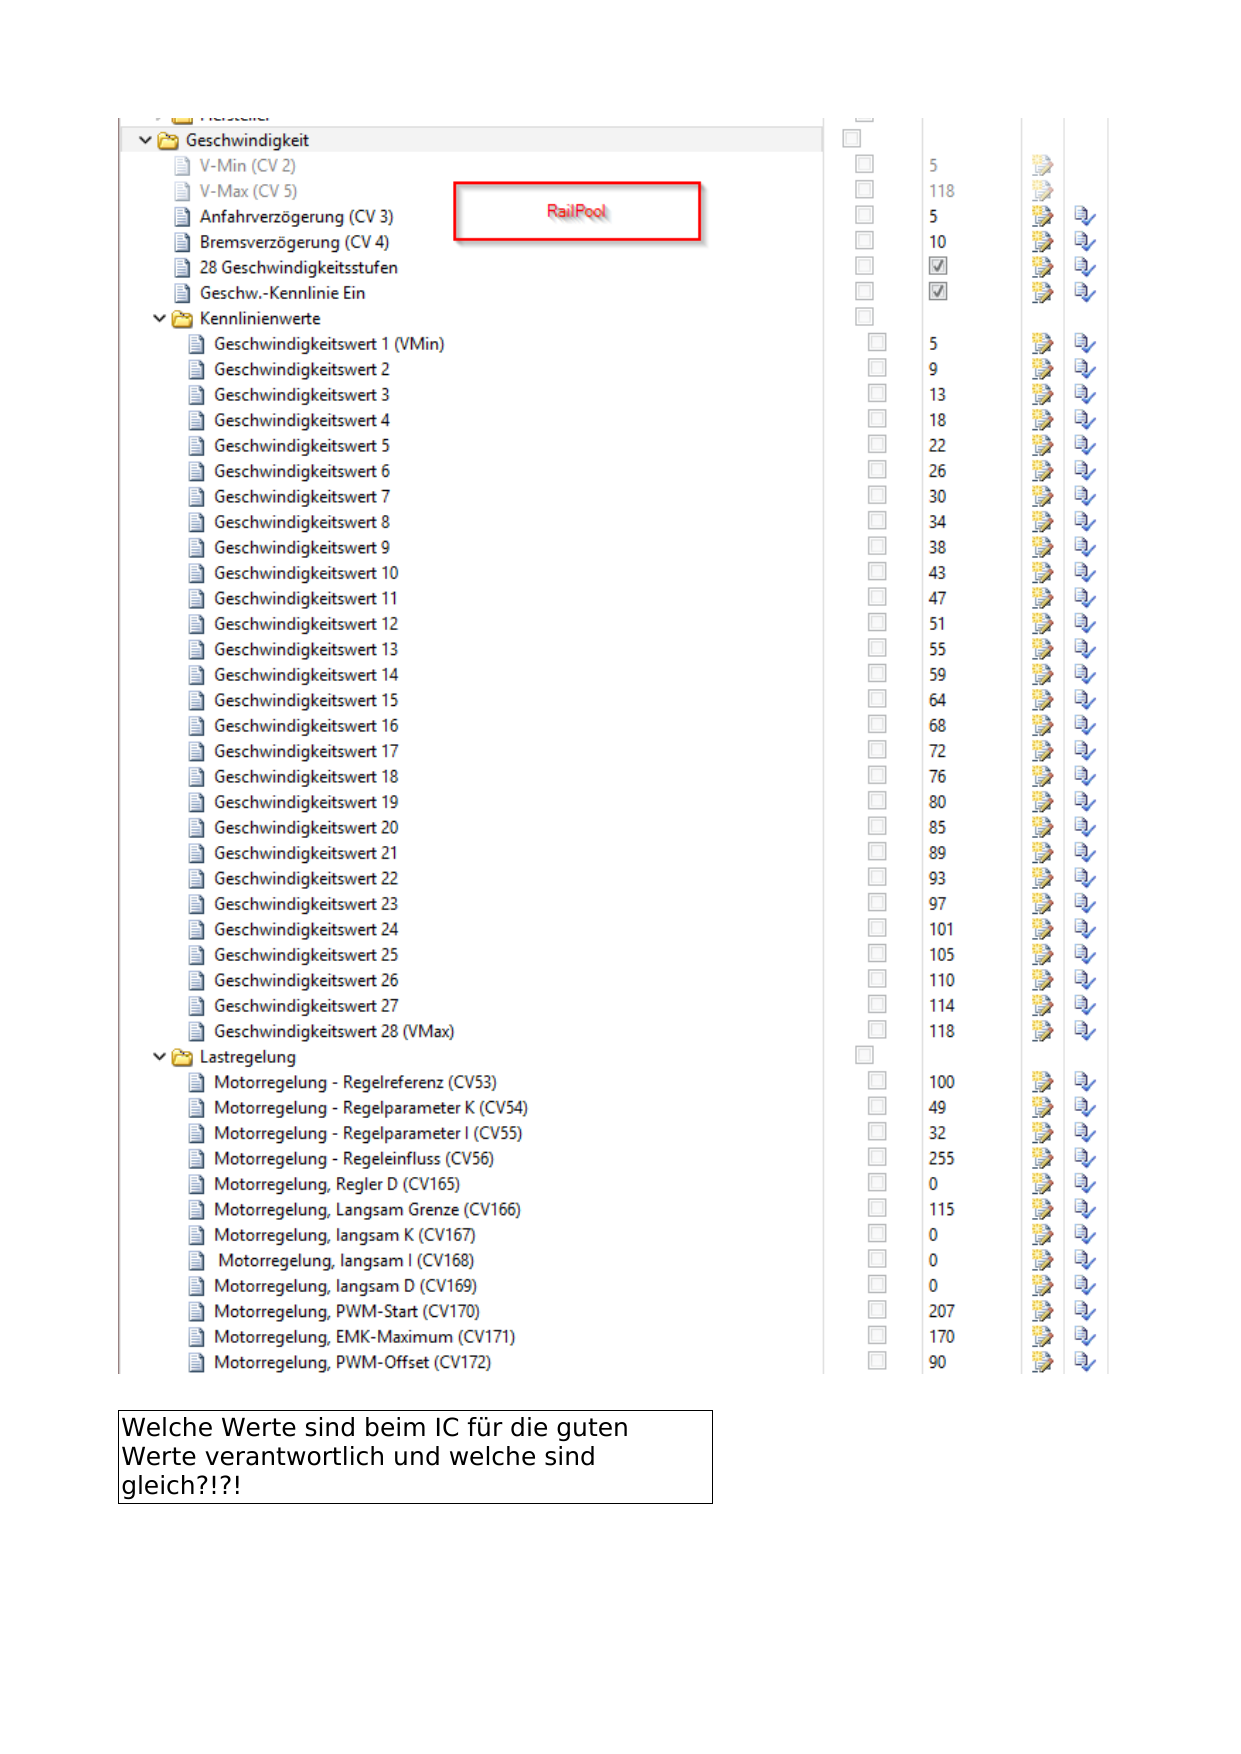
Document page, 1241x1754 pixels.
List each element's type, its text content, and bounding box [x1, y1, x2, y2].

picture [118, 118, 1123, 1374]
table_header Welche Werte sind beim IC für die guten Werte verantwortlich und welche sind gleich?!?! [119, 1411, 712, 1503]
